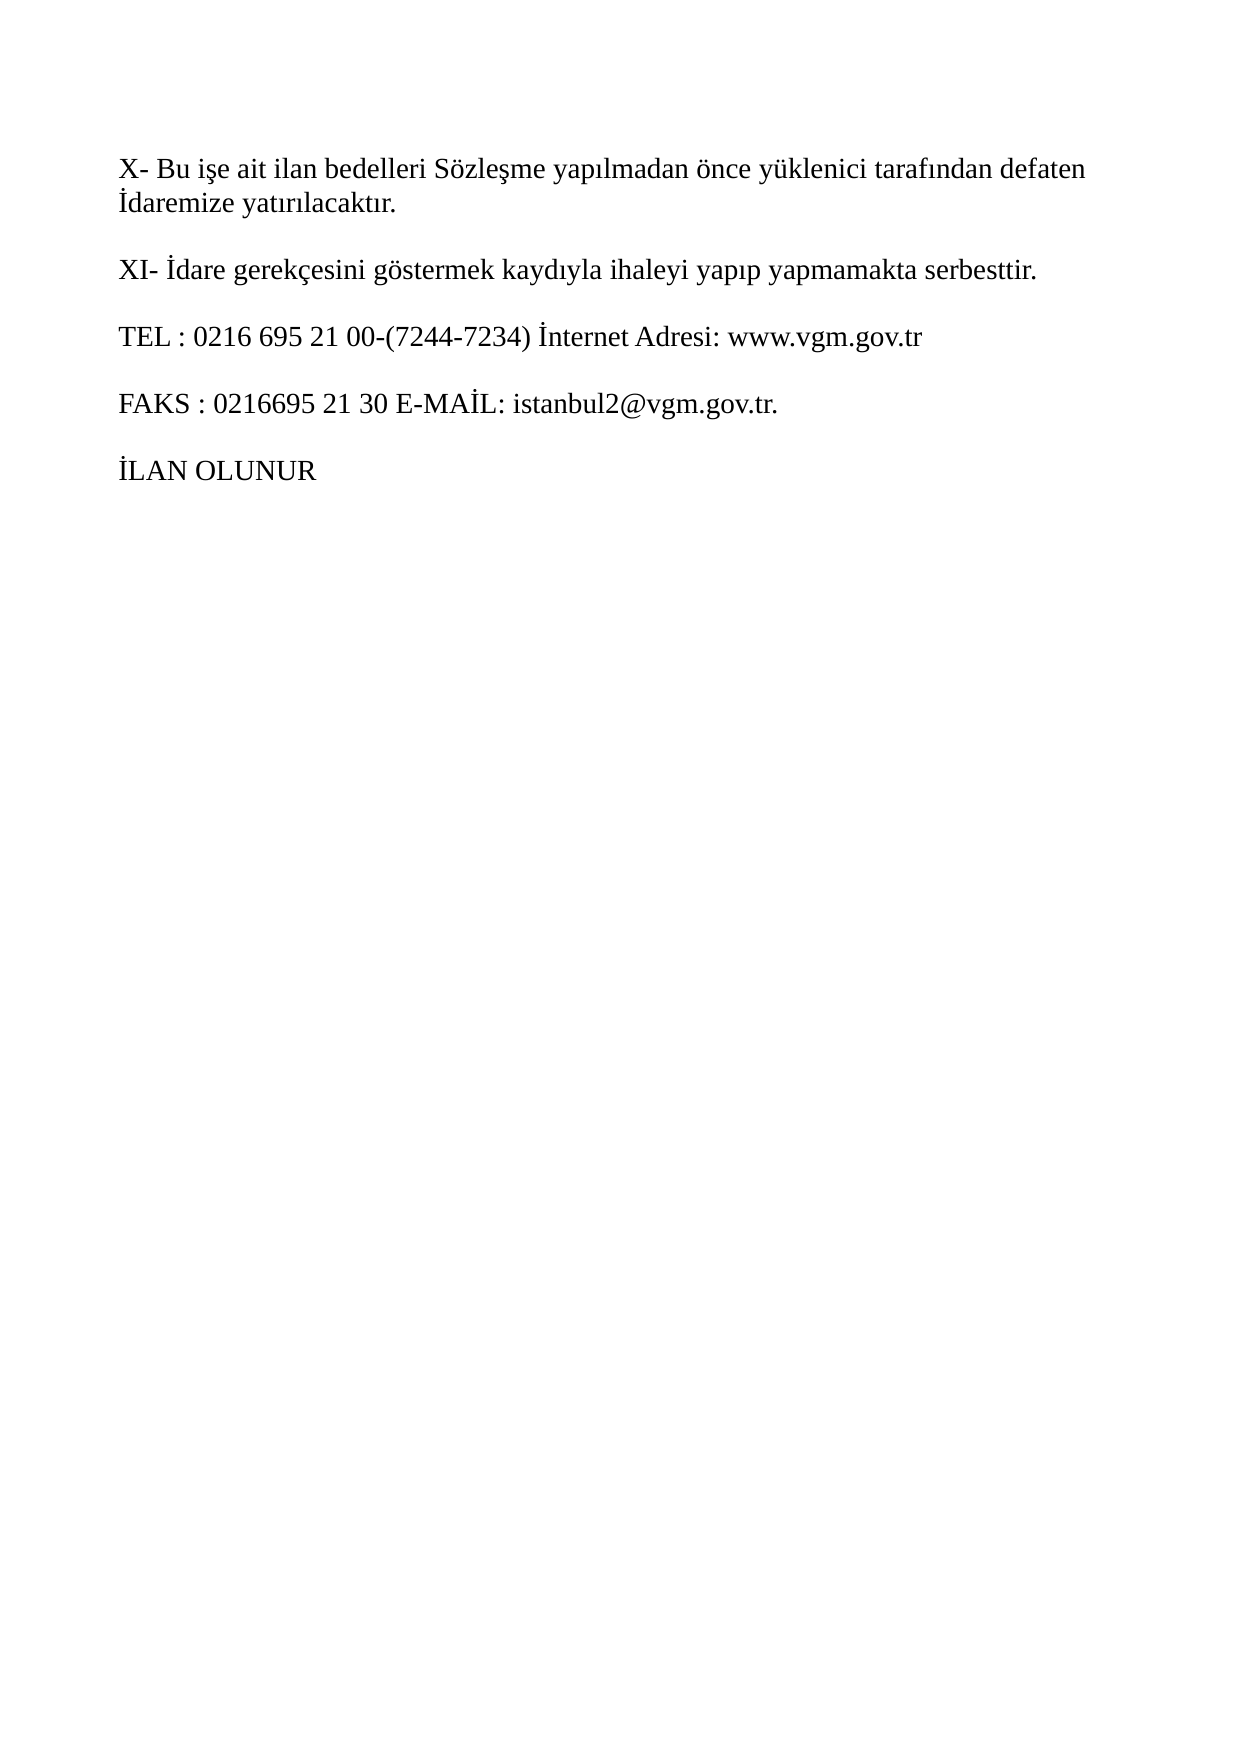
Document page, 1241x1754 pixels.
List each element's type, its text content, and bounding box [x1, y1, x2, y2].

text İLAN OLUNUR [118, 453, 1122, 487]
text XI- İdare gerekçesini göstermek kaydıyla ihaleyi yapıp yapmamakta serbesttir. [118, 252, 1122, 286]
text FAKS : 0216695 21 30 E-MAİL: istanbul2@vgm.gov.tr. [118, 386, 1122, 420]
text X- Bu işe ait ilan bedelleri Sözleşme yapılmadan önce yüklenici tarafından defaten İdaremize yatırılacaktır. [118, 152, 1122, 219]
text TEL : 0216 695 21 00-(7244-7234) İnternet Adresi: www.vgm.gov.tr [118, 319, 1122, 353]
